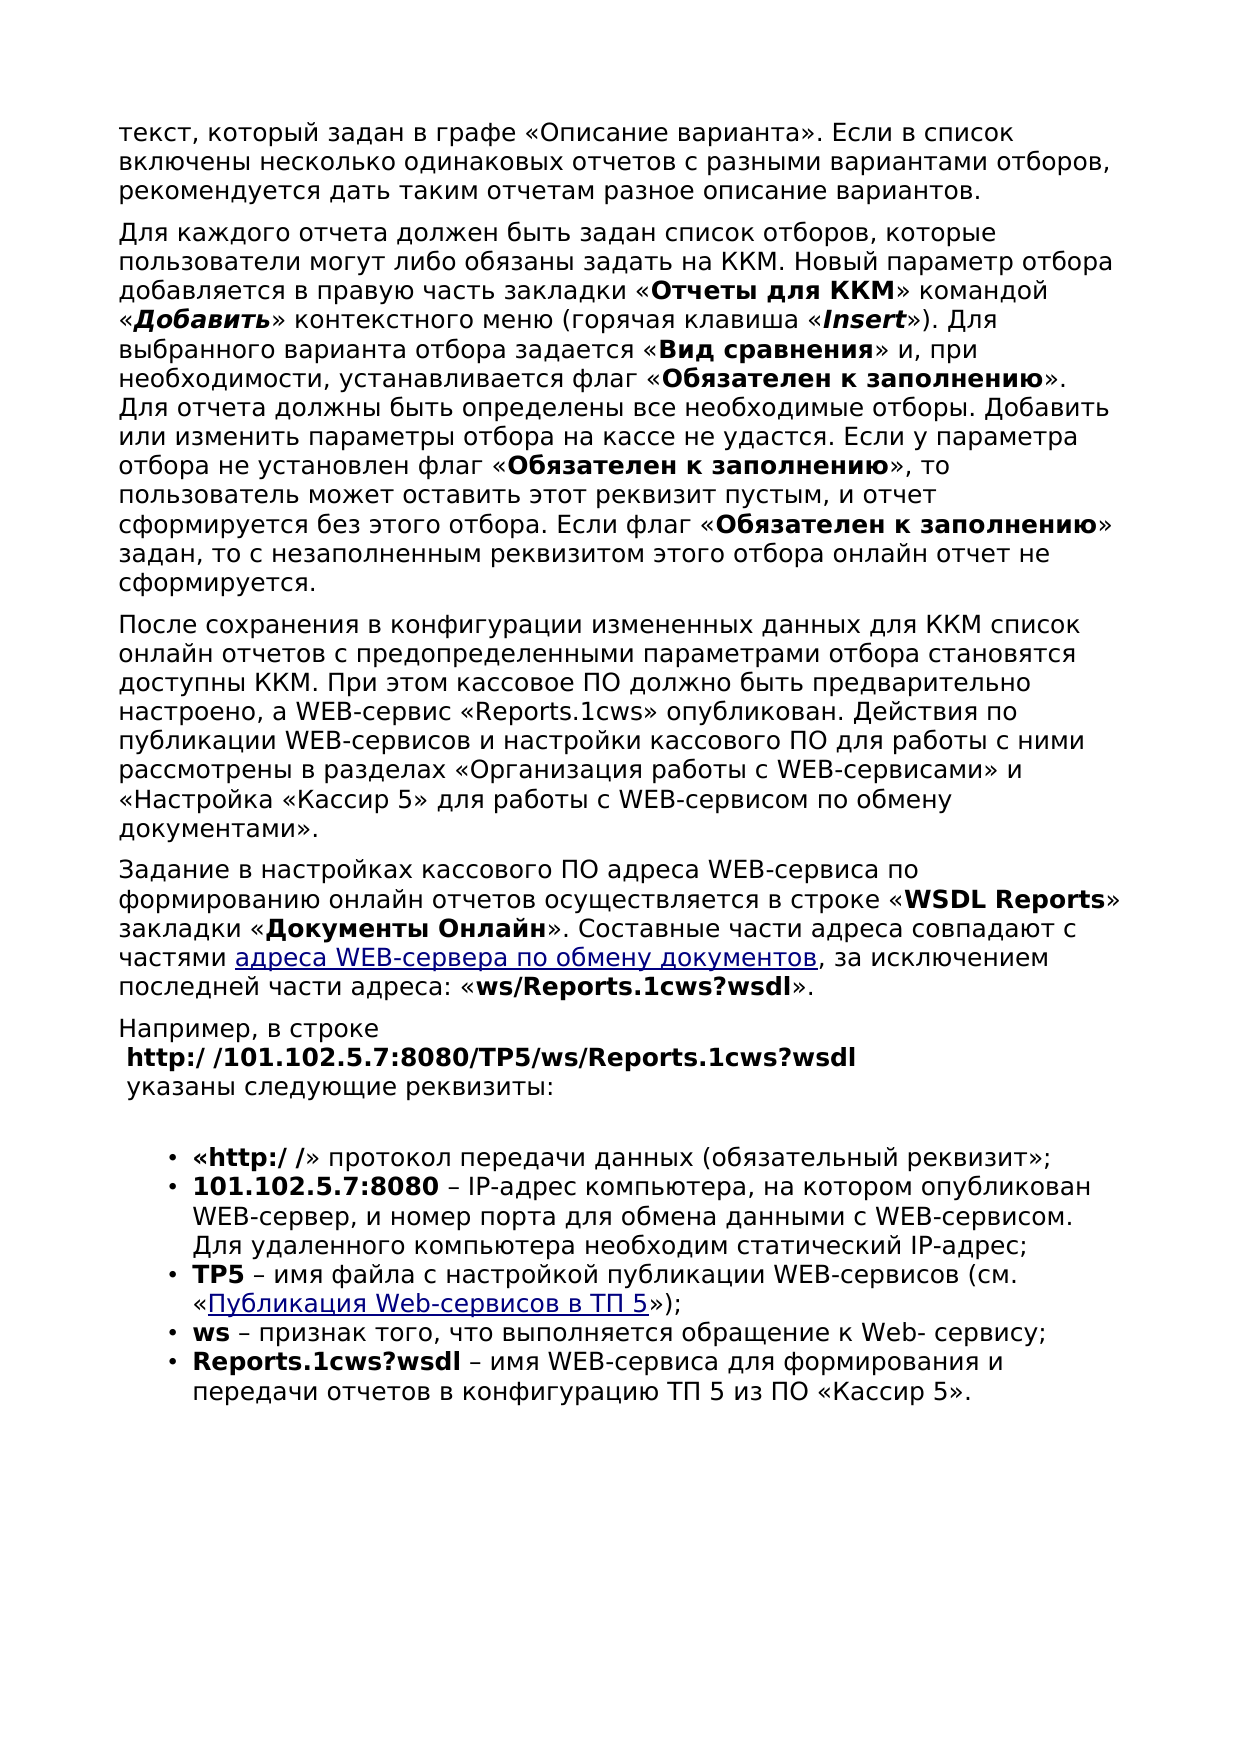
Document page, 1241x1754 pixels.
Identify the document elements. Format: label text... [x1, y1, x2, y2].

list Reports.1cws?wsdl – имя WEB-сервиса для формирования и передачи отчетов в конфигурацию ТП 5 из ПО «Кассир 5». [177, 1348, 1122, 1406]
text Например, в строке http:/ /101.102.5.7:8080/TP5/ws/Reports.1cws?wsdl указаны следующие реквизиты: [118, 1014, 1122, 1101]
text Для каждого отчета должен быть задан список отборов, которые пользователи могут либо обязаны задать на ККМ. Новый параметр отбора добавляется в правую часть закладки «Отчеты для ККМ» командой «Добавить» контекстного меню (горячая клавиша «Insert»). Для выбранного варианта отбора задается «Вид сравнения» и, при необходимости, устанавливается флаг «Обязателен к заполнению». Для отчета должны быть определены все необходимые отборы. Добавить или изменить параметры отбора на кассе не удастся. Если у параметра отбора не установлен флаг «Обязателен к заполнению», то пользователь может оставить этот реквизит пустым, и отчет сформируется без этого отбора. Если флаг «Обязателен к заполнению» задан, то с незаполненным реквизитом этого отбора онлайн отчет не сформируется. [118, 218, 1122, 597]
list TP5 – имя файла с настройкой публикации WEB-сервисов (см. «Публикация Web-сервисов в ТП 5»); [177, 1260, 1122, 1318]
list 101.102.5.7:8080 – IP-адрес компьютера, на котором опубликован WEB-сервер, и номер порта для обмена данными с WEB-сервисом. Для удаленного компьютера необходим статический IP-адрес; [177, 1173, 1122, 1260]
text Задание в настройках кассового ПО адреса WEB-сервиса по формированию онлайн отчетов осуществляется в строке «WSDL Reports» закладки «Документы Онлайн». Составные части адреса совпадают с частями адреса WEB-сервера по обмену документов, за исключением последней части адреса: «ws/Reports.1cws?wsdl». [118, 856, 1122, 1001]
text текст, который задан в графе «Описание варианта». Если в список включены несколько одинаковых отчетов с разными вариантами отборов, рекомендуется дать таким отчетам разное описание вариантов. [118, 118, 1122, 206]
text После сохранения в конфигурации измененных данных для ККМ список онлайн отчетов с предопределенными параметрами отбора становятся доступны ККМ. При этом кассовое ПО должно быть предварительно настроено, а WEB-сервис «Reports.1cws» опубликован. Действия по публикации WEB-сервисов и настройки кассового ПО для работы с ними рассмотрены в разделах «Организация работы с WEB-сервисами» и «Настройка «Кассир 5» для работы с WEB-сервисом по обмену документами». [118, 610, 1122, 843]
list «http:/ /» протокол передачи данных (обязательный реквизит»; [177, 1143, 1122, 1173]
list ws – признак того, что выполняется обращение к Web- сервису; [177, 1318, 1122, 1348]
